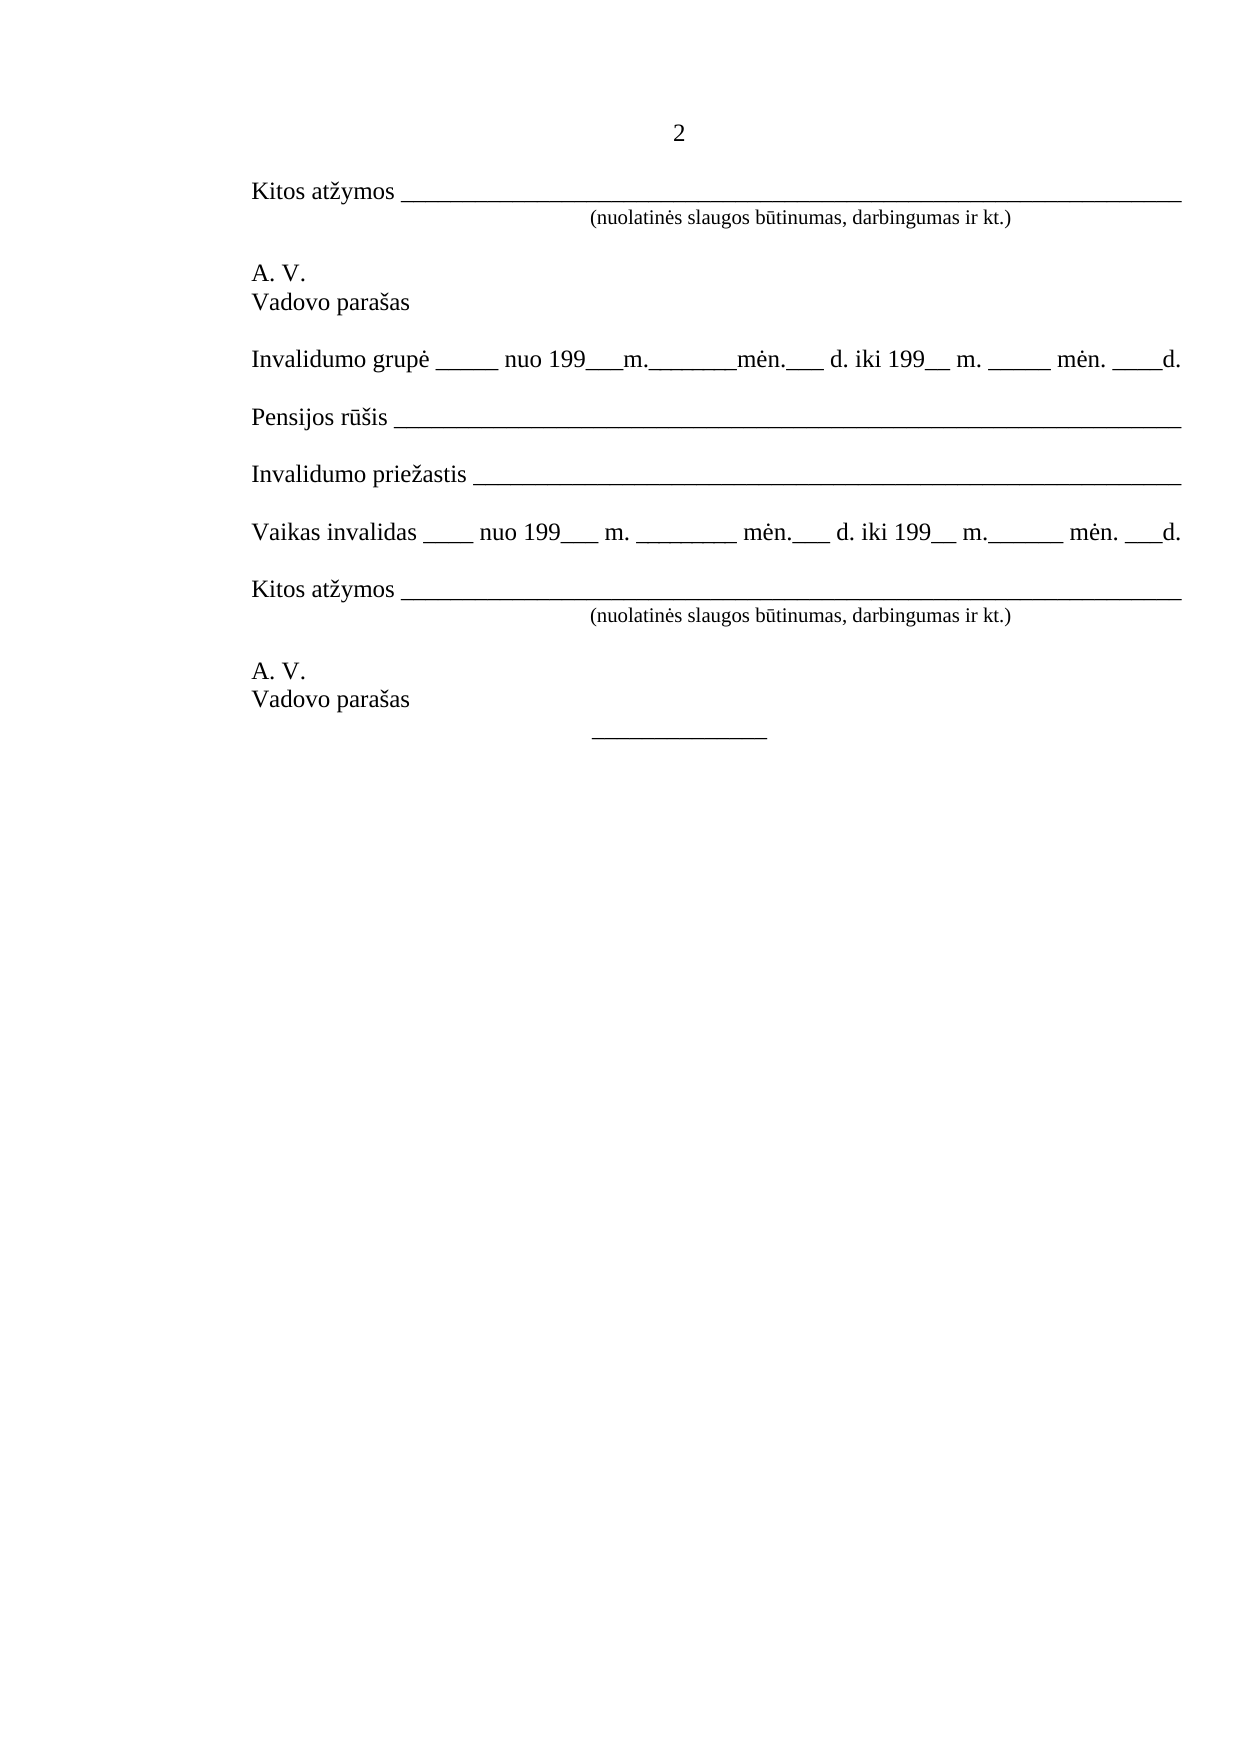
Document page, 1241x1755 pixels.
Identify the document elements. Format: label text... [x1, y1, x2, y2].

text Vadovo parašas [177, 287, 1181, 315]
text A. V. [177, 258, 1181, 287]
text Kitos atžymos [177, 176, 1181, 205]
text Vadovo parašas [177, 684, 1181, 713]
text Invalidumo priežastis [177, 459, 1181, 488]
text Invalidumo grupė _____ nuo 199___m. mėn.___ d. iki 199__ m. _____ mėn. ____d. [177, 344, 1181, 373]
text (nuolatinės slaugos būtinumas, darbingumas ir kt.) [177, 603, 1181, 627]
text ______________ [177, 713, 1181, 742]
text A. V. [177, 656, 1181, 684]
text (nuolatinės slaugos būtinumas, darbingumas ir kt.) [177, 205, 1181, 229]
text Kitos atžymos [177, 574, 1181, 603]
text Vaikas invalidas ____ nuo 199___ m. mėn.___ d. iki 199__ m.______ mėn. ___d. [177, 517, 1181, 545]
text Pensijos rūšis [177, 402, 1181, 430]
